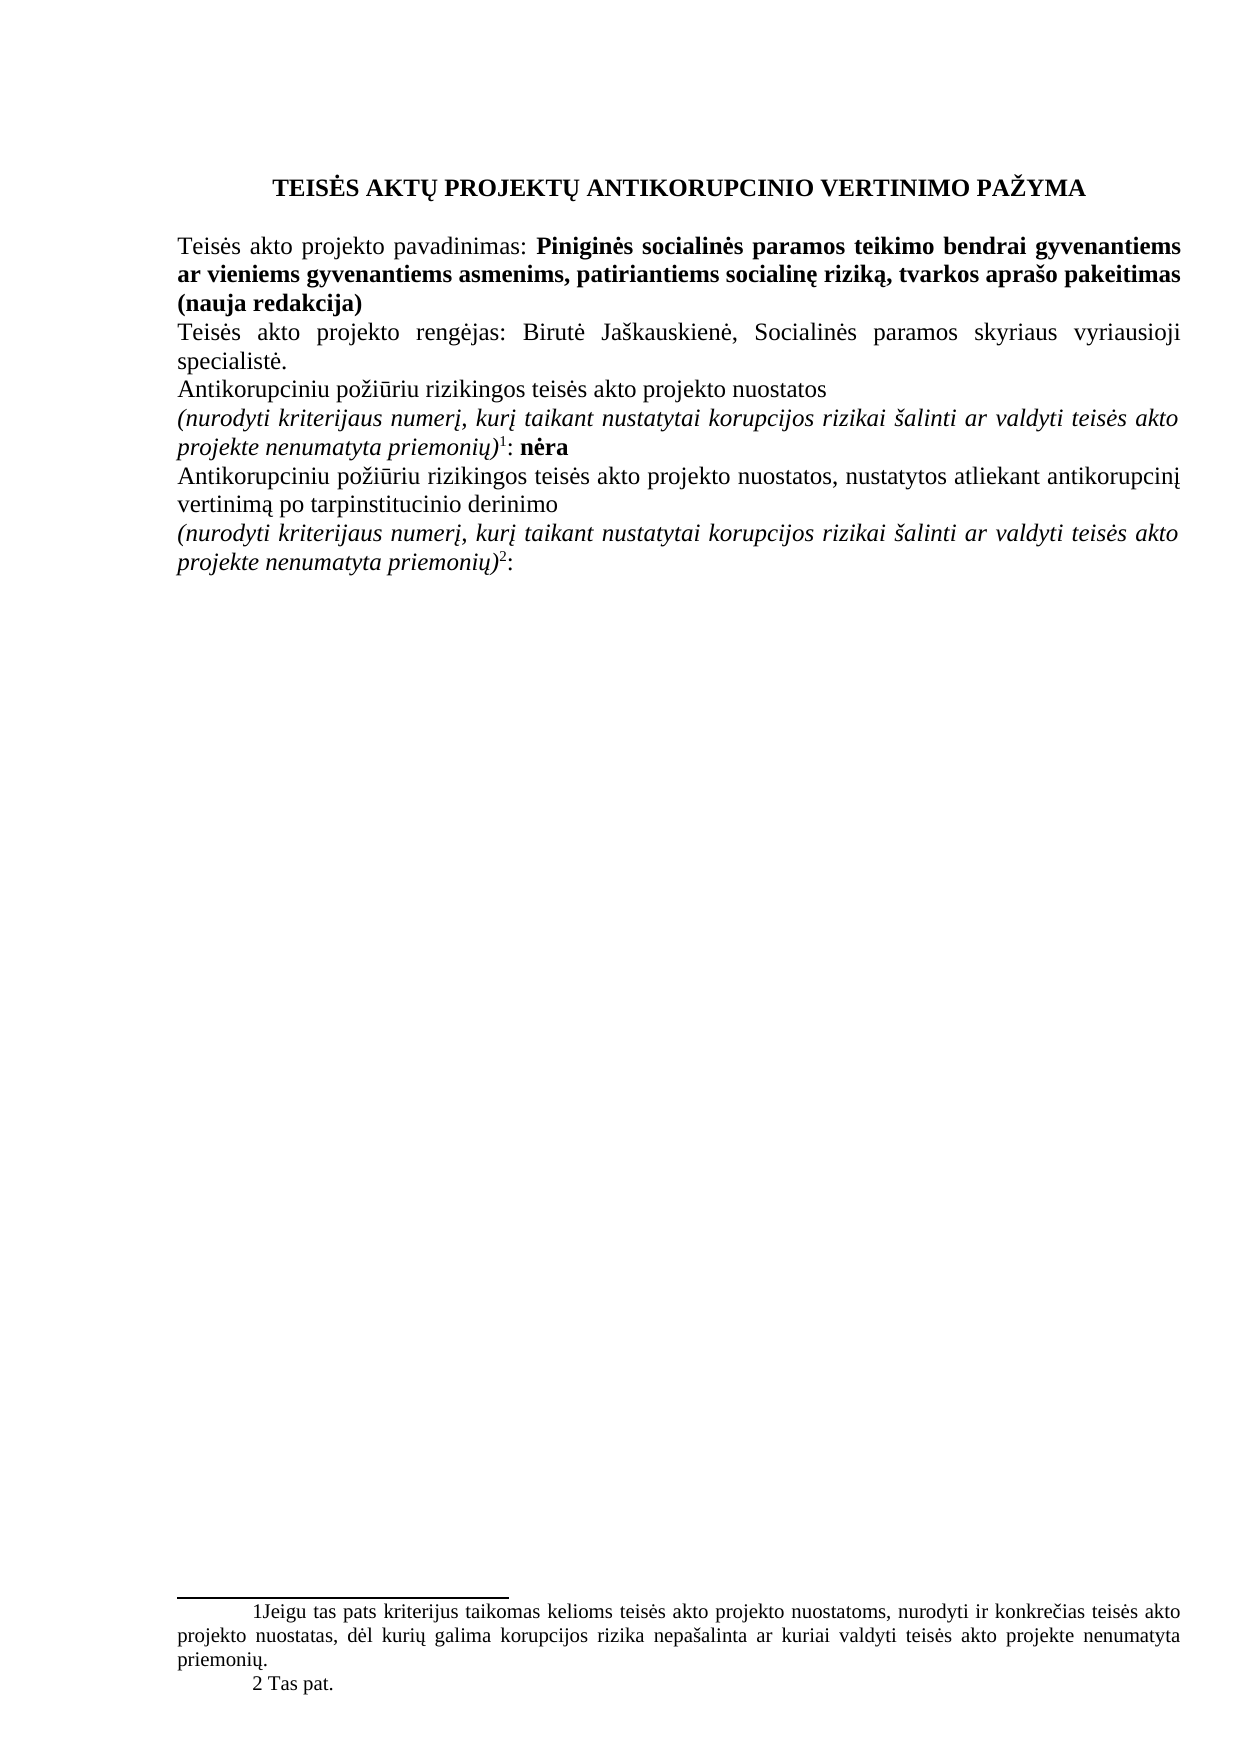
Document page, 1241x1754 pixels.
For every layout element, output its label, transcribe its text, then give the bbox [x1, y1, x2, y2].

text (nurodyti kriterijaus numerį, kurį taikant nustatytai korupcijos rizikai šalinti ar valdyti teisės akto projekte nenumatyta priemonių): [177, 518, 1182, 576]
text Antikorupciniu požiūriu rizikingos teisės akto projekto nuostatos, nustatytos atliekant antikorupcinį vertinimą po tarpinstitucinio derinimo [177, 461, 1182, 518]
text Tas pat. [177, 1671, 1182, 1695]
text Jeigu tas pats kriterijus taikomas kelioms teisės akto projekto nuostatoms, nurodyti ir konkrečias teisės akto projekto nuostatas, dėl kurių galima korupcijos rizika nepašalinta ar kuriai valdyti teisės akto projekte nenumatyta priemonių. [177, 1598, 1182, 1671]
text Teisės akto projekto pavadinimas: Piniginės socialinės paramos teikimo bendrai gyvenantiems ar vieniems gyvenantiems asmenims, patiriantiems socialinę riziką, tvarkos aprašo pakeitimas (nauja redakcija) [177, 231, 1182, 317]
text Antikorupciniu požiūriu rizikingos teisės akto projekto nuostatos [177, 374, 1182, 403]
text TEISĖS AKTŲ PROJEKTŲ ANTIKORUPCINIO VERTINIMO PAŽYMA [177, 173, 1182, 202]
text Teisės akto projekto rengėjas: Birutė Jaškauskienė, Socialinės paramos skyriaus vyriausioji specialistė. [177, 317, 1182, 374]
text (nurodyti kriterijaus numerį, kurį taikant nustatytai korupcijos rizikai šalinti ar valdyti teisės akto projekte nenumatyta priemonių): nėra [177, 403, 1182, 461]
